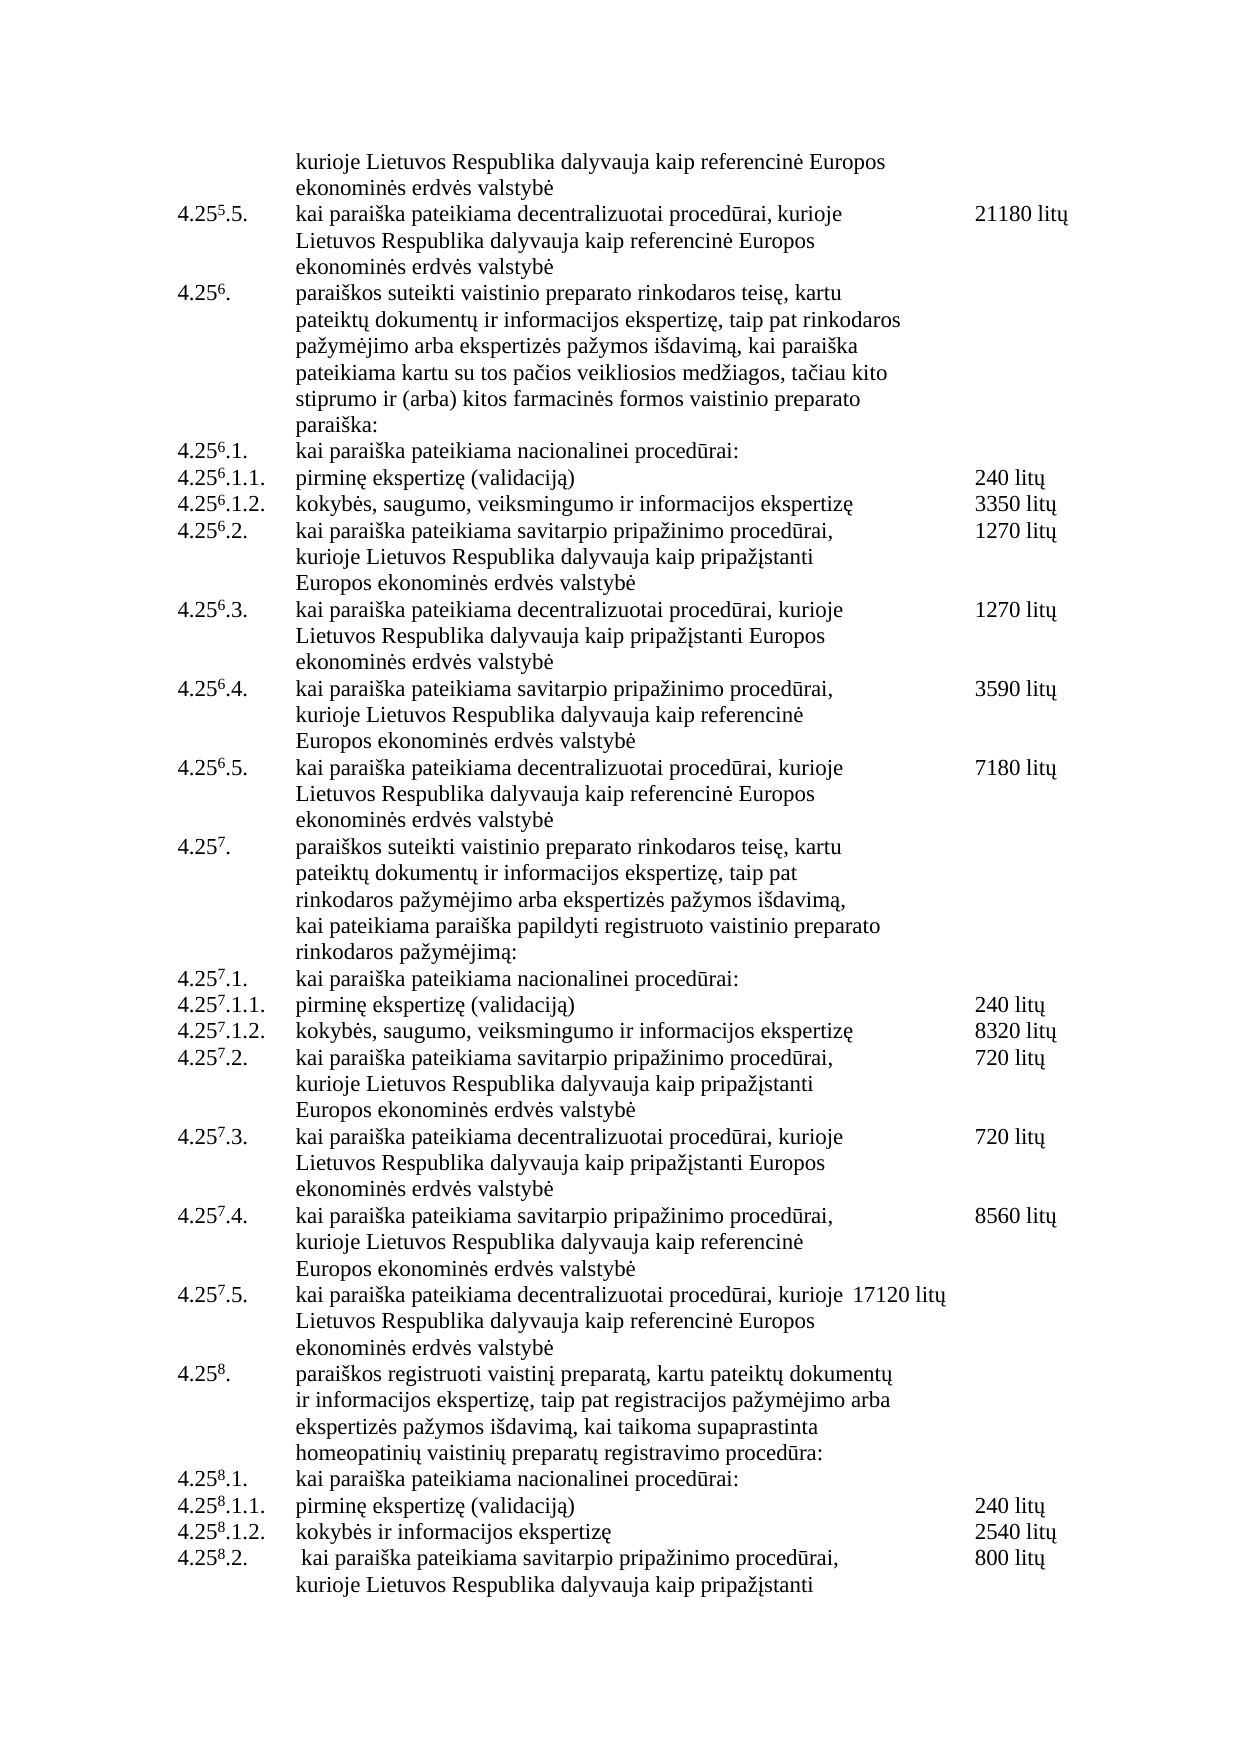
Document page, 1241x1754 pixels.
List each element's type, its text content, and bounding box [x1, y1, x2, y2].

text 4.257. paraiškos suteikti vaistinio preparato rinkodaros teisę, kartu [177, 833, 1122, 859]
text Lietuvos Respublika dalyvauja kaip referencinė Europos [177, 227, 1122, 253]
text pateiktų dokumentų ir informacijos ekspertizę, taip pat [177, 859, 1122, 886]
text 4.258.2. kai paraiška pateikiama savitarpio pripažinimo procedūrai, 800 litų [177, 1544, 1122, 1571]
text 4.257.2. kai paraiška pateikiama savitarpio pripažinimo procedūrai, 720 litų [177, 1044, 1122, 1070]
text kurioje Lietuvos Respublika dalyvauja kaip pripažįstanti [177, 543, 1122, 569]
text 4.256. paraiškos suteikti vaistinio preparato rinkodaros teisę, kartu [177, 279, 1122, 306]
text 4.257.1. kai paraiška pateikiama nacionalinei procedūrai: [177, 965, 1122, 991]
text 4.256.5. kai paraiška pateikiama decentralizuotai procedūrai, kurioje 7180 litų [177, 754, 1122, 780]
text 4.256.3. kai paraiška pateikiama decentralizuotai procedūrai, kurioje 1270 litų [177, 596, 1122, 622]
text rinkodaros pažymėjimo arba ekspertizės pažymos išdavimą, [177, 886, 1122, 912]
text pateikiama kartu su tos pačios veikliosios medžiagos, tačiau kito [177, 358, 1122, 385]
text ekonominės erdvės valstybė [177, 1334, 1122, 1360]
text 4.257.1.2. kokybės, saugumo, veiksmingumo ir informacijos ekspertizę 8320 litų [177, 1017, 1122, 1044]
text 4.256.2. kai paraiška pateikiama savitarpio pripažinimo procedūrai, 1270 litų [177, 517, 1122, 543]
text 4.258.1.2. kokybės ir informacijos ekspertizę 2540 litų [177, 1518, 1122, 1544]
text rinkodaros pažymėjimą: [177, 938, 1122, 965]
text 4.257.3. kai paraiška pateikiama decentralizuotai procedūrai, kurioje 720 litų [177, 1123, 1122, 1149]
text 4.257.1.1. pirminę ekspertizę (validaciją) 240 litų [177, 991, 1122, 1017]
text ekonominės erdvės valstybė [177, 1176, 1122, 1202]
text ir informacijos ekspertizę, taip pat registracijos pažymėjimo arba [177, 1386, 1122, 1413]
text Europos ekonominės erdvės valstybė [177, 1254, 1122, 1281]
text Lietuvos Respublika dalyvauja kaip pripažįstanti Europos [177, 622, 1122, 648]
text ekonominės erdvės valstybė [177, 807, 1122, 833]
text ekonominės erdvės valstybė [177, 648, 1122, 675]
text pažymėjimo arba ekspertizės pažymos išdavimą, kai paraiška [177, 332, 1122, 358]
text paraiška: [177, 411, 1122, 438]
text Europos ekonominės erdvės valstybė [177, 1096, 1122, 1123]
text 4.257.5. kai paraiška pateikiama decentralizuotai procedūrai, kurioje 17120 litų [177, 1281, 1122, 1307]
text ekspertizės pažymos išdavimą, kai taikoma supaprastinta [177, 1413, 1122, 1439]
text 4.256.1.1. pirminę ekspertizę (validaciją) 240 litų [177, 464, 1122, 490]
text 4.258. paraiškos registruoti vaistinį preparatą, kartu pateiktų dokumentų [177, 1360, 1122, 1386]
text Lietuvos Respublika dalyvauja kaip pripažįstanti Europos [177, 1149, 1122, 1176]
text kurioje Lietuvos Respublika dalyvauja kaip referencinė [177, 701, 1122, 727]
text 4.256.1. kai paraiška pateikiama nacionalinei procedūrai: [177, 438, 1122, 464]
text 4.258.1. kai paraiška pateikiama nacionalinei procedūrai: [177, 1465, 1122, 1492]
text 4.256.1.2. kokybės, saugumo, veiksmingumo ir informacijos ekspertizę 3350 litų [177, 490, 1122, 517]
text kurioje Lietuvos Respublika dalyvauja kaip referencinė Europos [177, 148, 1122, 174]
text kurioje Lietuvos Respublika dalyvauja kaip pripažįstanti [177, 1070, 1122, 1096]
text ekonominės erdvės valstybė [177, 253, 1122, 279]
text Europos ekonominės erdvės valstybė [177, 727, 1122, 754]
text Lietuvos Respublika dalyvauja kaip referencinė Europos [177, 780, 1122, 807]
text kurioje Lietuvos Respublika dalyvauja kaip referencinė [177, 1228, 1122, 1254]
text 4.258.1.1. pirminę ekspertizę (validaciją) 240 litų [177, 1492, 1122, 1518]
text stiprumo ir (arba) kitos farmacinės formos vaistinio preparato [177, 385, 1122, 411]
text ekonominės erdvės valstybė [177, 174, 1122, 200]
text kurioje Lietuvos Respublika dalyvauja kaip pripažįstanti [177, 1571, 1122, 1597]
text Europos ekonominės erdvės valstybė [177, 569, 1122, 596]
text Lietuvos Respublika dalyvauja kaip referencinė Europos [177, 1307, 1122, 1334]
text 4.257.4. kai paraiška pateikiama savitarpio pripažinimo procedūrai, 8560 litų [177, 1202, 1122, 1228]
text homeopatinių vaistinių preparatų registravimo procedūra: [177, 1439, 1122, 1465]
text 4.256.4. kai paraiška pateikiama savitarpio pripažinimo procedūrai, 3590 litų [177, 675, 1122, 701]
text 4.255.5. kai paraiška pateikiama decentralizuotai procedūrai, kurioje 21180 litų [177, 200, 1122, 227]
text pateiktų dokumentų ir informacijos ekspertizę, taip pat rinkodaros [177, 306, 1122, 332]
text kai pateikiama paraiška papildyti registruoto vaistinio preparato [177, 912, 1122, 938]
